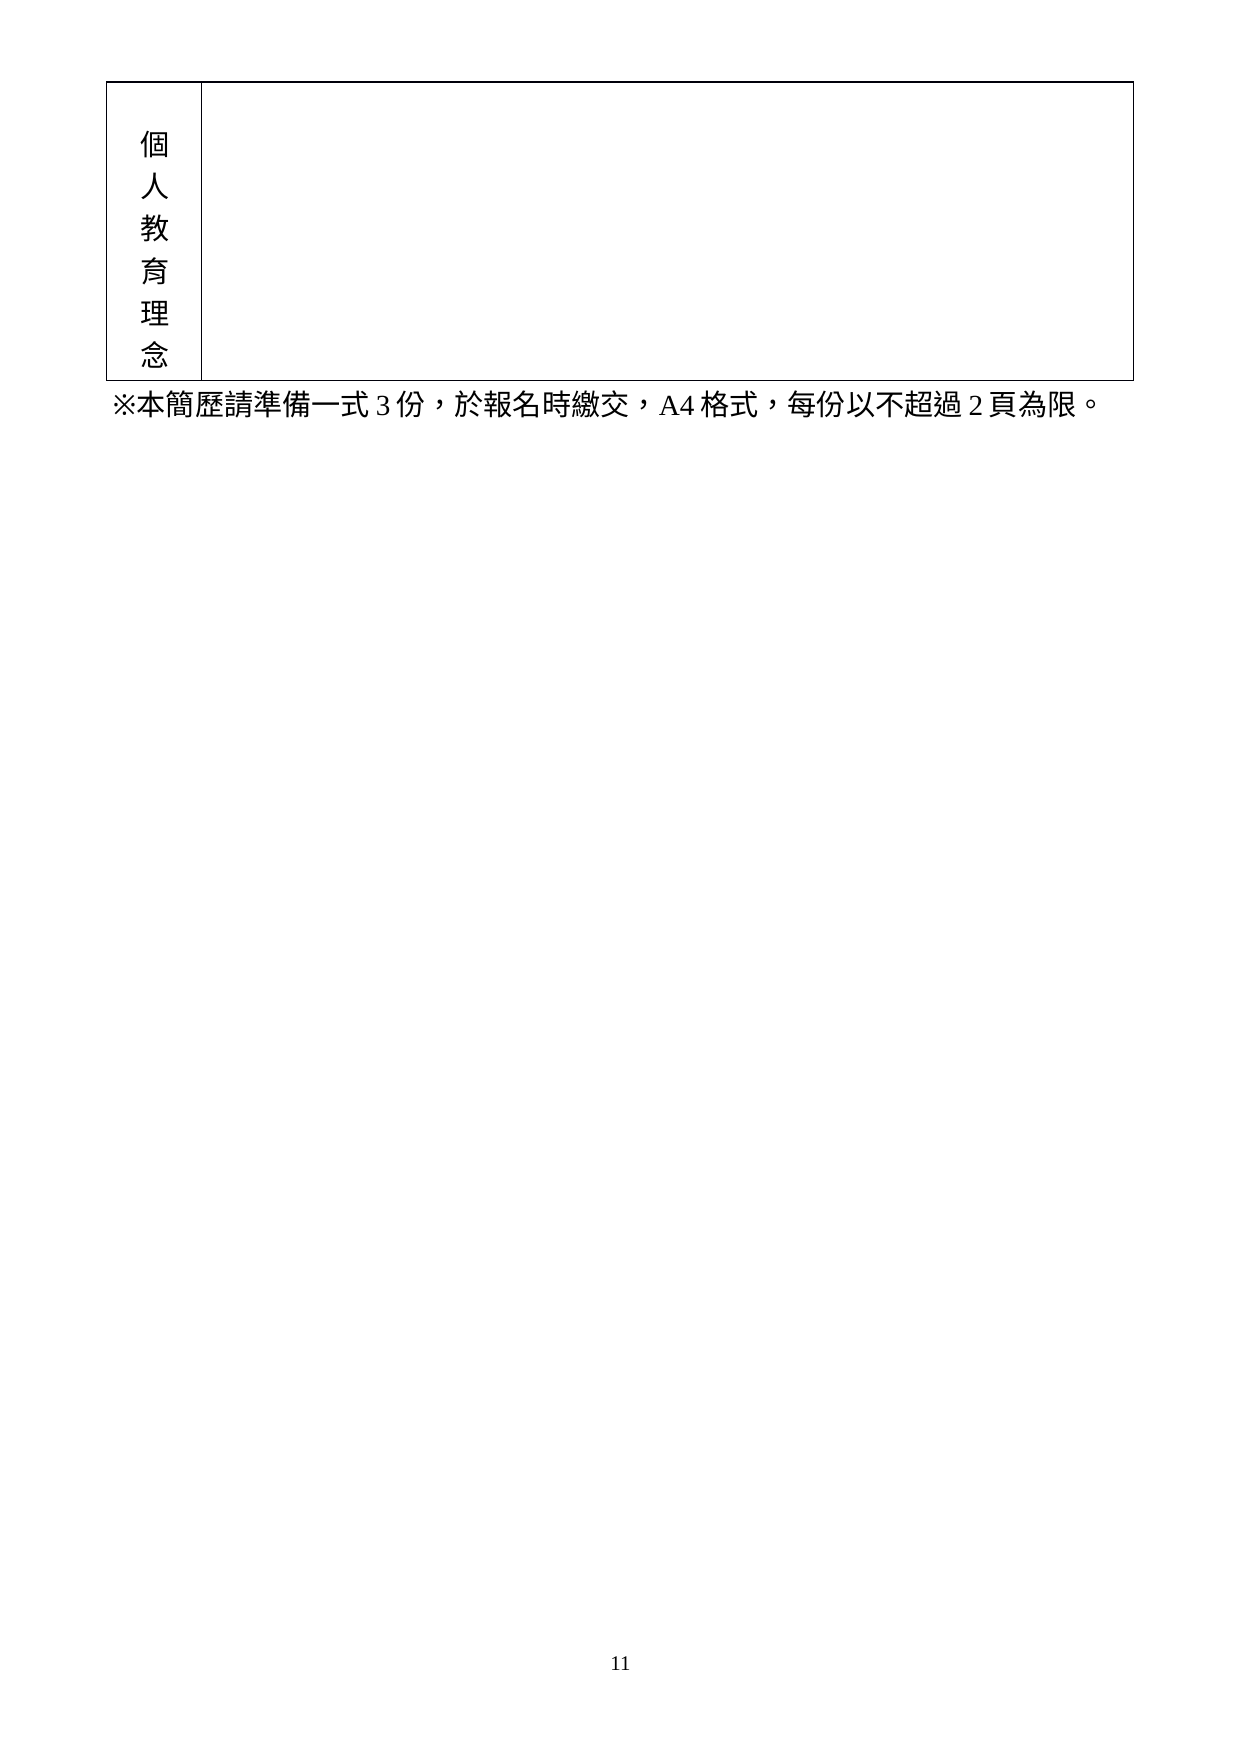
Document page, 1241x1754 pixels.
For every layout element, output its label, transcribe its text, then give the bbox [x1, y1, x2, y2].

table_cell 個 人 教 育 理 念 [107, 83, 201, 380]
table_cell [202, 83, 1133, 380]
text ※本簡歷請準備一式3份，於報名時繳交，A4格式，每份以不超過2頁為限。 [112, 381, 1128, 424]
